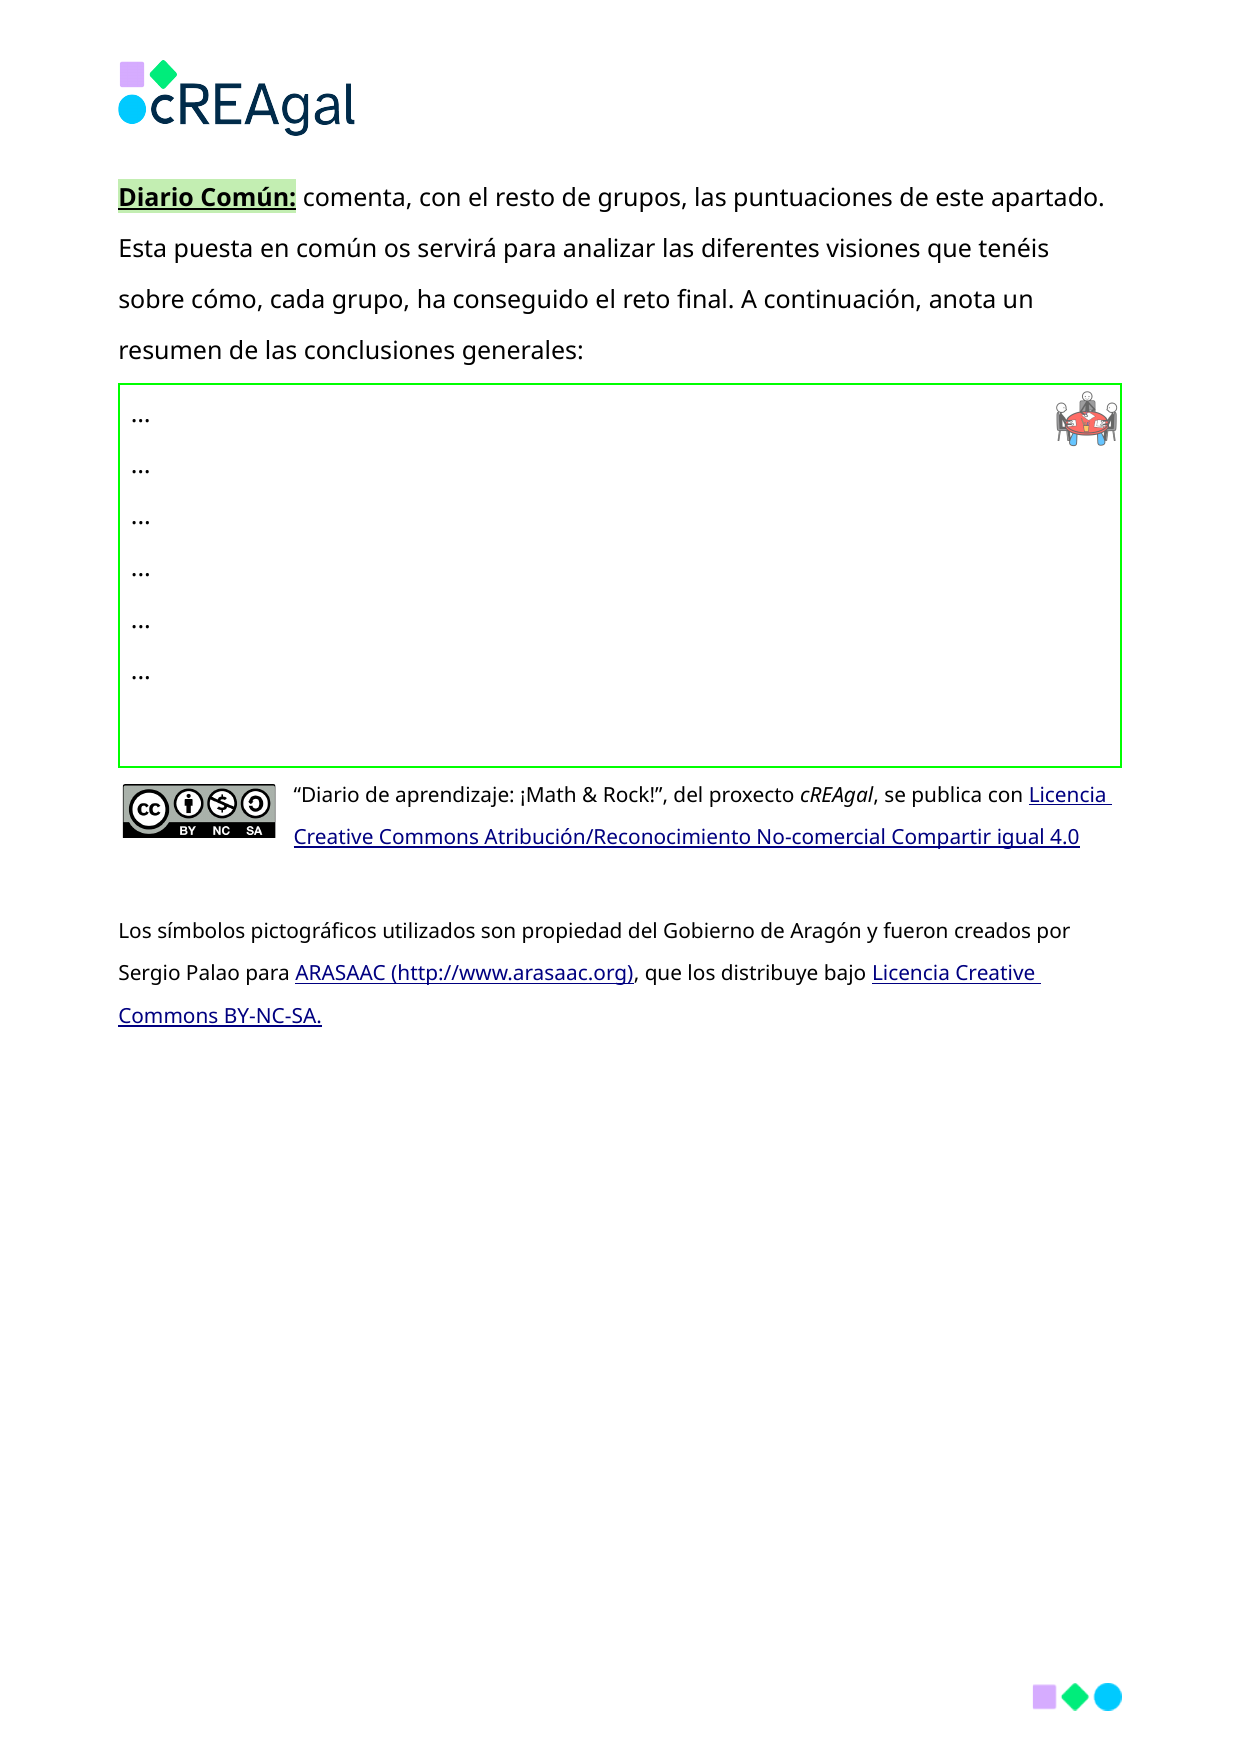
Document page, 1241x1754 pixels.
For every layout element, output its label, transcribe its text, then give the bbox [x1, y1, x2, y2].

text Diario Común: comenta, con el resto de grupos, las puntuaciones de este apartado. Esta puesta en común os servirá para analizar las diferentes visiones que tenéis sobre cómo, cada grupo, ha conseguido el reto final. A continuación, anota un resumen de las conclusiones generales: [118, 179, 1122, 366]
picture [1112, 1683, 1122, 1694]
picture [1032, 1683, 1105, 1711]
picture [1111, 1700, 1122, 1711]
picture [118, 60, 355, 136]
text “Diario de aprendizaje: ¡Math & Rock!”, del proxecto cREAgal, se publica con Licencia Creative Commons Atribución/Reconocimiento No-comercial Compartir igual 4.0 [118, 780, 1122, 851]
text Los símbolos pictográficos utilizados son propiedad del Gobierno de Aragón y fueron creados por Sergio Palao para ARASAAC (http://www.arasaac.org), que los distribuye bajo Licencia Creative Commons BY-NC-SA. [118, 916, 1122, 1029]
table_header … … ... ... ... ... [120, 385, 1120, 766]
picture [122, 784, 276, 838]
